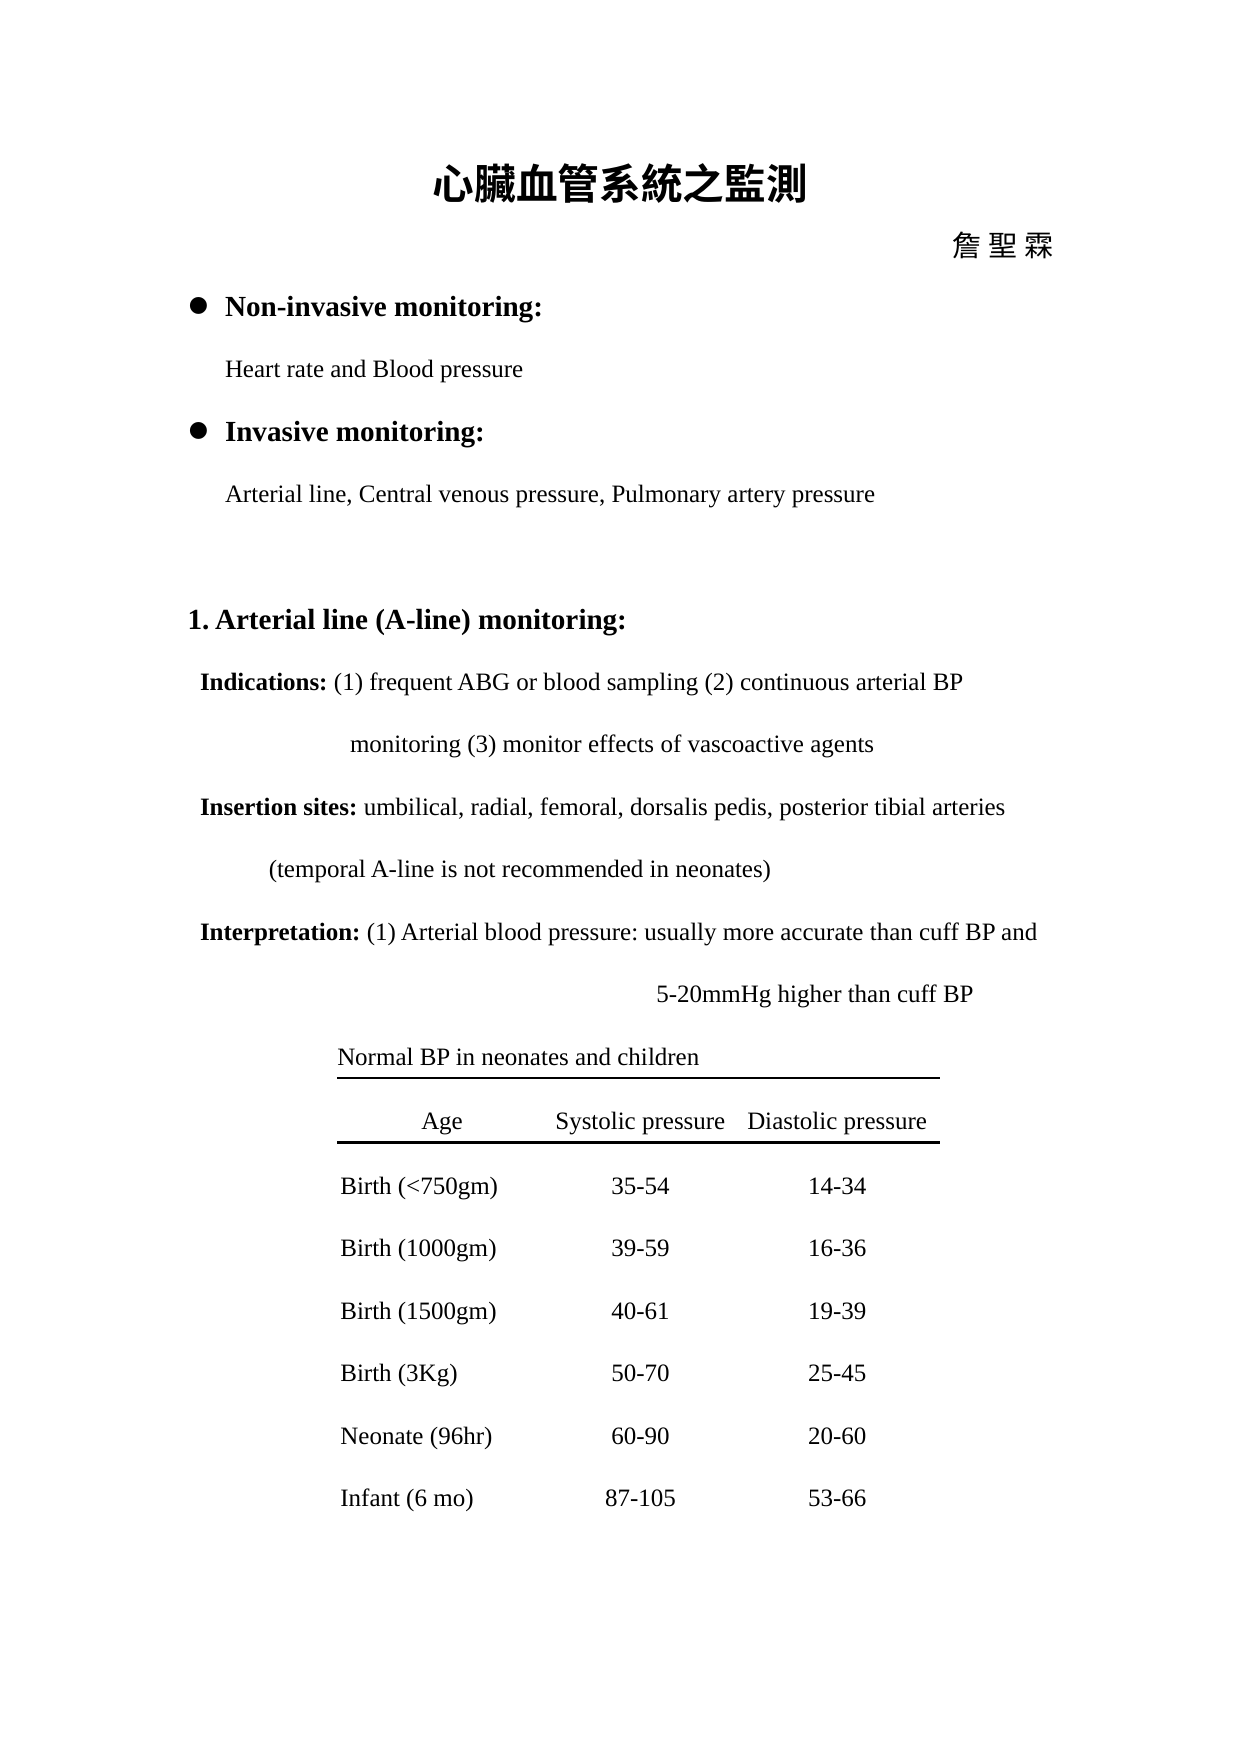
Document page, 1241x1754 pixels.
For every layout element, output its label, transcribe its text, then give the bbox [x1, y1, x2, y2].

text 1. Arterial line (A-line) monitoring: [187, 577, 1053, 639]
list Invasive monitoring: [187, 389, 1053, 452]
subtitle 心臟血管系統之監測 [187, 139, 1053, 202]
table_cell Birth (<750gm) [337, 1144, 546, 1206]
text 詹 聖 霖 [187, 202, 1053, 264]
table_cell 53-66 [734, 1456, 940, 1518]
text Normal BP in neonates and children [337, 1014, 1053, 1077]
table_cell 14-34 [734, 1144, 940, 1206]
table_cell 39-59 [546, 1206, 734, 1268]
table_cell Birth (3Kg) [337, 1331, 546, 1393]
text Indications: (1) frequent ABG or blood sampling (2) continuous arterial BP monitoring (3) monitor effects of vascoactive agents [187, 639, 1053, 764]
table_cell 35-54 [546, 1144, 734, 1206]
table_header Age [337, 1079, 546, 1141]
text Interpretation: (1) Arterial blood pressure: usually more accurate than cuff BP and 5-20mmHg higher than cuff BP [187, 889, 1053, 1014]
table_cell 50-70 [546, 1331, 734, 1393]
table_cell Birth (1500gm) [337, 1269, 546, 1331]
table_cell 20-60 [734, 1394, 940, 1456]
text Arterial line, Central venous pressure, Pulmonary artery pressure [187, 452, 1053, 514]
table_cell 25-45 [734, 1331, 940, 1393]
list Non-invasive monitoring: [187, 264, 1053, 327]
table_cell 19-39 [734, 1269, 940, 1331]
table_cell 40-61 [546, 1269, 734, 1331]
text Insertion sites: umbilical, radial, femoral, dorsalis pedis, posterior tibial arteries [187, 764, 1053, 827]
table_header Diastolic pressure [734, 1079, 940, 1141]
text (temporal A-line is not recommended in neonates) [187, 827, 1053, 889]
table_cell 16-36 [734, 1206, 940, 1268]
table_cell Birth (1000gm) [337, 1206, 546, 1268]
table_cell 60-90 [546, 1394, 734, 1456]
table_cell Infant (6 mo) [337, 1456, 546, 1518]
text Heart rate and Blood pressure [187, 327, 1053, 389]
table_cell Neonate (96hr) [337, 1394, 546, 1456]
table_header Systolic pressure [546, 1079, 734, 1141]
table_cell 87-105 [546, 1456, 734, 1518]
